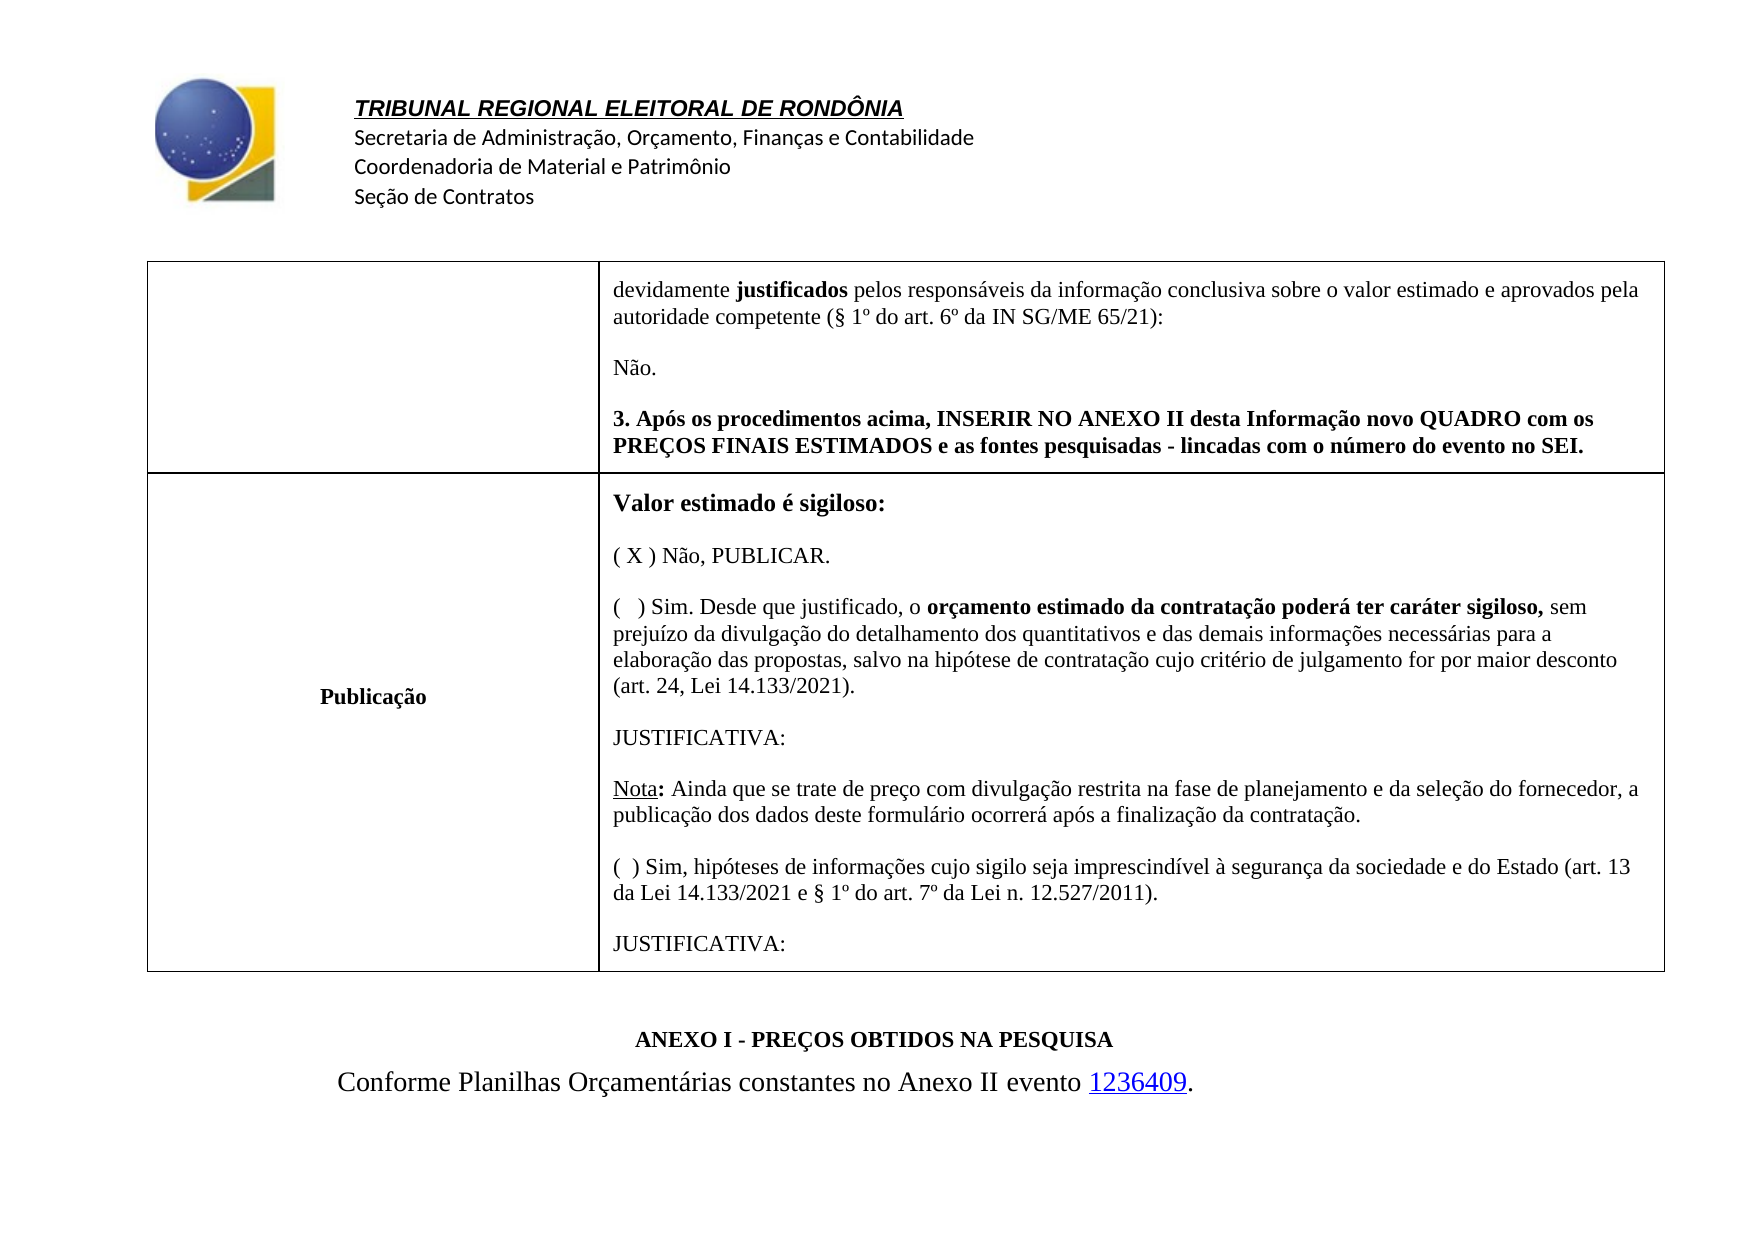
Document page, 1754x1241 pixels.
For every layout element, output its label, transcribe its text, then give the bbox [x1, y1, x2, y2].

text Conforme Planilhas Orçamentárias constantes no Anexo II evento 1236409. [160, 1065, 1594, 1097]
table_cell Valor estimado é sigiloso: ( X ) Não, PUBLICAR. ( ) Sim. Desde que justificado, o orçamento estimado da contratação poderá ter caráter sigiloso, sem prejuízo da divulgação do detalhamento dos quantitativos e das demais informações necessárias para a elaboração das propostas, salvo na hipótese de contratação cujo critério de julgamento for por maior desconto (art. 24, Lei 14.133/2021). JUSTIFICATIVA: Nota: Ainda que se trate de preço com divulgação restrita na fase de planejamento e da seleção do fornecedor, a publicação dos dados deste formulário ocorrerá após a finalização da contratação. ( ) Sim, hipóteses de informações cujo sigilo seja imprescindível à segurança da sociedade e do Estado (art. 13 da Lei 14.133/2021 e § 1º do art. 7º da Lei n. 12.527/2011). JUSTIFICATIVA: [600, 474, 1664, 971]
table_cell devidamente justificados pelos responsáveis da informação conclusiva sobre o valor estimado e aprovados pela autoridade competente (§ 1º do art. 6º da IN SG/ME 65/21): Não. 3. Após os procedimentos acima, INSERIR NO ANEXO II desta Informação novo QUADRO com os PREÇOS FINAIS ESTIMADOS e as fontes pesquisadas - lincadas com o número do evento no SEI. [600, 262, 1664, 472]
table_cell [148, 262, 598, 472]
table_cell Publicação [148, 474, 598, 971]
text ANEXO I - PREÇOS OBTIDOS NA PESQUISA [154, 1026, 1600, 1052]
